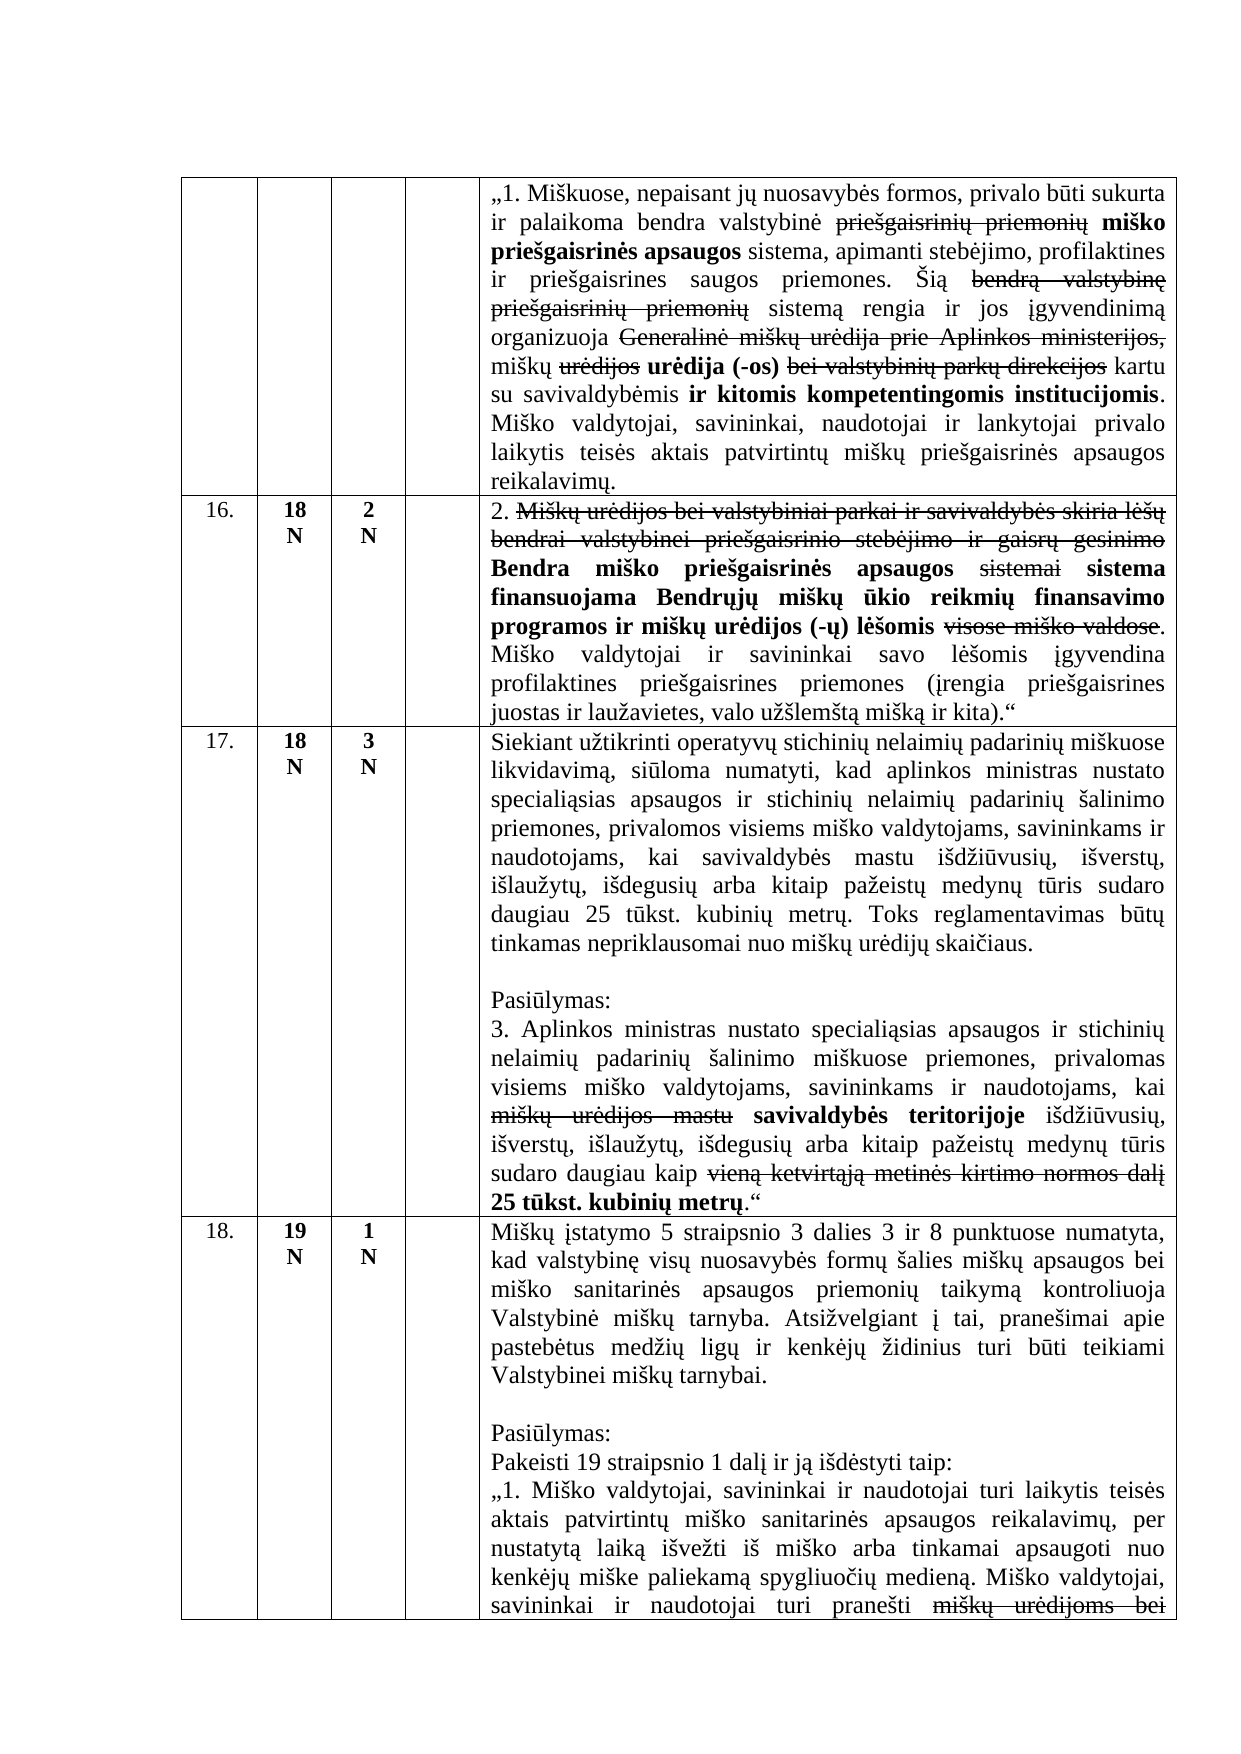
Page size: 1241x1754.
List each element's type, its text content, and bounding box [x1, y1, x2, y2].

table_cell [406, 1217, 479, 1619]
table_cell 3 N [332, 727, 405, 1216]
table_cell [406, 178, 479, 495]
table_cell 16. [182, 496, 257, 726]
table_cell 19 N [258, 1217, 331, 1619]
table_cell [182, 178, 257, 495]
table_cell 1 N [332, 1217, 405, 1619]
table_cell [406, 496, 479, 726]
table_cell [332, 178, 405, 495]
table_cell 2 N [332, 496, 405, 726]
table_cell [406, 727, 479, 1216]
table_cell 18. [182, 1217, 257, 1619]
table_cell 18 N [258, 727, 331, 1216]
table_cell 2. Miškų urėdijos bei valstybiniai parkai ir savivaldybės skiria lėšų bendrai valstybinei priešgaisrinio stebėjimo ir gaisrų gesinimo Bendra miško priešgaisrinės apsaugos sistemai sistema finansuojama Bendrųjų miškų ūkio reikmių finansavimo programos ir miškų urėdijos (-ų) lėšomis visose miško valdose. Miško valdytojai ir savininkai savo lėšomis įgyvendina profilaktines priešgaisrines priemones (įrengia priešgaisrines juostas ir laužavietes, valo užšlemštą mišką ir kita).“ [480, 496, 1176, 726]
table_cell 17. [182, 727, 257, 1216]
table_cell 18 N [258, 496, 331, 726]
table_cell „1. Miškuose, nepaisant jų nuosavybės formos, privalo būti sukurta ir palaikoma bendra valstybinė priešgaisrinių priemonių miško priešgaisrinės apsaugos sistema, apimanti stebėjimo, profilaktines ir priešgaisrines saugos priemones. Šią bendrą valstybinę priešgaisrinių priemonių sistemą rengia ir jos įgyvendinimą organizuoja Generalinė miškų urėdija prie Aplinkos ministerijos, miškų urėdijos urėdija (-os) bei valstybinių parkų direkcijos kartu su savivaldybėmis ir kitomis kompetentingomis institucijomis. Miško valdytojai, savininkai, naudotojai ir lankytojai privalo laikytis teisės aktais patvirtintų miškų priešgaisrinės apsaugos reikalavimų. [480, 178, 1176, 495]
table_cell [258, 178, 331, 495]
